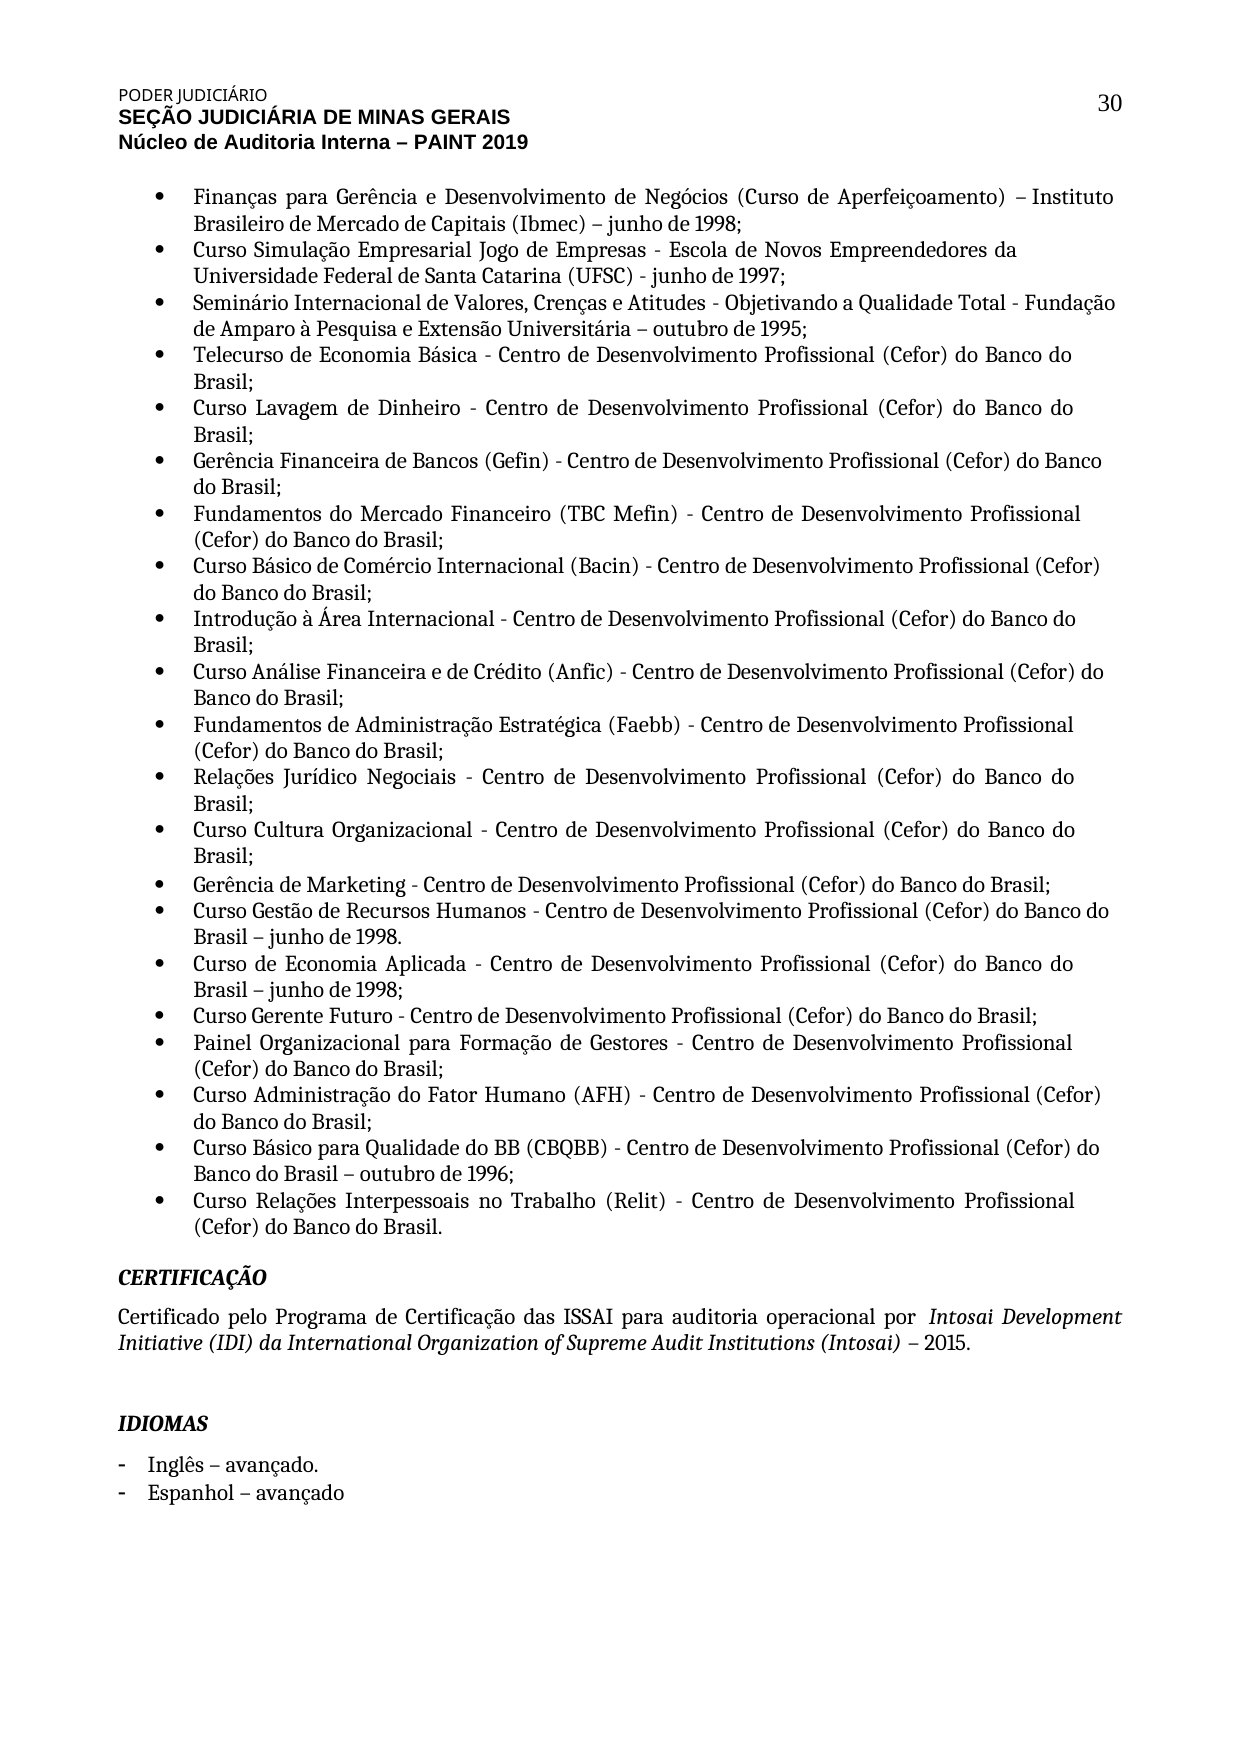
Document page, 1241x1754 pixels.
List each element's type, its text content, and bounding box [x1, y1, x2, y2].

list Curso Análise Financeira e de Crédito (Anfic) - Centro de Desenvolvimento Profissional (Cefor) do Banco do Brasil; [156, 659, 1122, 711]
list Seminário Internacional de Valores, Crenças e Atitudes - Objetivando a Qualidade Total - Fundação de Amparo à Pesquisa e Extensão Universitária – outubro de 1995; [156, 289, 1123, 342]
list Curso Básico de Comércio Internacional (Bacin) - Centro de Desenvolvimento Profissional (Cefor) do Banco do Brasil; [156, 553, 1123, 606]
list Relações Jurídico Negociais - Centro de Desenvolvimento Profissional (Cefor) do Banco do Brasil; [156, 764, 1122, 817]
list Curso Administração do Fator Humano (AFH) - Centro de Desenvolvimento Profissional (Cefor) do Banco do Brasil; [156, 1082, 1122, 1135]
list Gerência Financeira de Bancos (Gefin) - Centro de Desenvolvimento Profissional (Cefor) do Banco do Brasil; [156, 448, 1122, 501]
list Inglês – avançado. [118, 1450, 1136, 1478]
list Curso Gerente Futuro - Centro de Desenvolvimento Profissional (Cefor) do Banco do Brasil; [155, 1003, 1136, 1029]
list Curso Relações Interpessoais no Trabalho (Relit) - Centro de Desenvolvimento Profissional (Cefor) do Banco do Brasil. [156, 1188, 1123, 1240]
text IDIOMAS [118, 1411, 1136, 1437]
list Painel Organizacional para Formação de Gestores - Centro de Desenvolvimento Profissional (Cefor) do Banco do Brasil; [156, 1029, 1122, 1082]
text Certificado pelo Programa de Certificação das ISSAI para auditoria operacional por Intosai Development Initiative (IDI) da International Organization of Supreme Audit Institutions (Intosai) – 2015. [118, 1303, 1123, 1356]
list Curso de Economia Aplicada - Centro de Desenvolvimento Profissional (Cefor) do Banco do Brasil – junho de 1998; [156, 950, 1122, 1003]
list Curso Simulação Empresarial Jogo de Empresas - Escola de Novos Empreendedores da Universidade Federal de Santa Catarina (UFSC) - junho de 1997; [156, 237, 1122, 289]
list Fundamentos do Mercado Financeiro (TBC Mefin) - Centro de Desenvolvimento Profissional (Cefor) do Banco do Brasil; [156, 501, 1122, 553]
list Espanhol – avançado [118, 1478, 1136, 1506]
list Finanças para Gerência e Desenvolvimento de Negócios (Curso de Aperfeiçoamento) – Instituto Brasileiro de Mercado de Capitais (Ibmec) – junho de 1998; [156, 184, 1123, 237]
list Curso Lavagem de Dinheiro - Centro de Desenvolvimento Profissional (Cefor) do Banco do Brasil; [156, 395, 1122, 448]
list Curso Básico para Qualidade do BB (CBQBB) - Centro de Desenvolvimento Profissional (Cefor) do Banco do Brasil – outubro de 1996; [156, 1135, 1123, 1188]
list Introdução à Área Internacional - Centro de Desenvolvimento Profissional (Cefor) do Banco do Brasil; [156, 606, 1122, 659]
list Telecurso de Economia Básica - Centro de Desenvolvimento Profissional (Cefor) do Banco do Brasil; [156, 342, 1122, 395]
list Curso Cultura Organizacional - Centro de Desenvolvimento Profissional (Cefor) do Banco do Brasil; [156, 817, 1122, 869]
list Gerência de Marketing - Centro de Desenvolvimento Profissional (Cefor) do Banco do Brasil; [155, 869, 1136, 898]
list Curso Gestão de Recursos Humanos - Centro de Desenvolvimento Profissional (Cefor) do Banco do Brasil – junho de 1998. [156, 898, 1122, 950]
text CERTIFICAÇÃO [118, 1265, 1136, 1291]
list Fundamentos de Administração Estratégica (Faebb) - Centro de Desenvolvimento Profissional (Cefor) do Banco do Brasil; [156, 711, 1122, 764]
